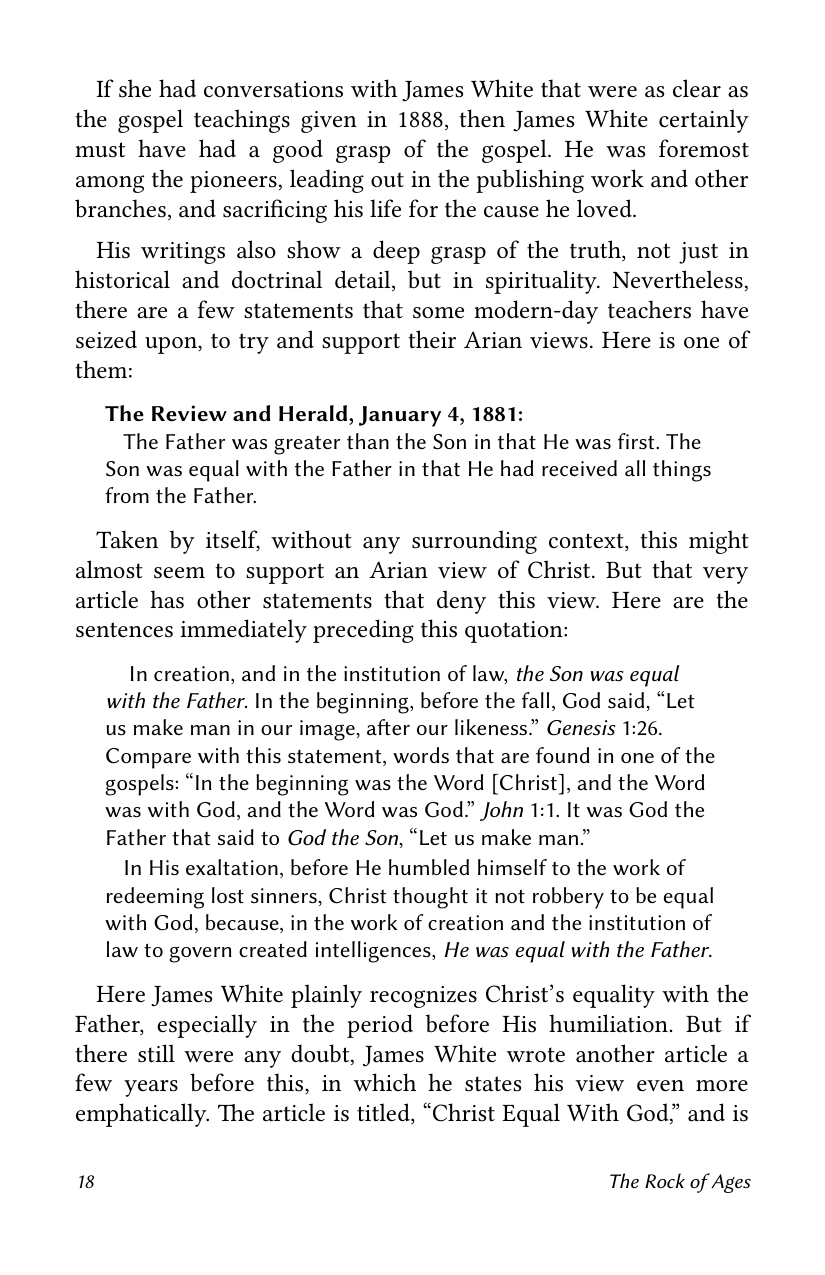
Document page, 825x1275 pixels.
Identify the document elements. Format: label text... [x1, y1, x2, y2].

text If she had conversations with James White that were as clear as the gospel teachings given in 1888, then James White certainly must have had a good grasp of the gospel. He was foremost among the pioneers, leading out in the publishing work and other branches, and sacrificing his life for the cause he loved. [75, 75, 750, 223]
text Here James White plainly recognizes Christ’s equality with the Father, especially in the period before His humiliation. But if there still were any doubt, James White wrote another article a few years before this, in which he states his view even more emphatically. The article is titled, “Christ Equal With God,” and is [75, 980, 750, 1128]
text The Father was greater than the Son in that He was first. The Son was equal with the Father in that He had received all things from the Father. [105, 429, 720, 509]
text In creation, and in the institution of law, the Son was equal with the Father. In the beginning, before the fall, God said, “Let us make man in our image, after our likeness.” Genesis 1:26. Compare with this statement, words that are found in one of the gospels: “In the beginning was the Word [Christ], and the Word was with God, and the Word was God.” John 1:1. It was God the Father that said to God the Son, “Let us make man.” [105, 660, 720, 851]
text Taken by itself, without any surrounding context, this might almost seem to support an Arian view of Christ. But that very article has other statements that deny this view. Here are the sentences immediately preceding this quotation: [75, 526, 750, 644]
text In His exaltation, before He humbled himself to the work of redeeming lost sinners, Christ thought it not robbery to be equal with God, because, in the work of creation and the institution of law to govern created intelligences, He was equal with the Father. [105, 855, 720, 963]
text His writings also show a deep grasp of the truth, not just in historical and doctrinal detail, but in spirituality. Nevertheless, there are a few statements that some modern-day teachers have seized upon, to try and support their Arian views. Here is one of them: [75, 237, 750, 385]
text The Review and Herald, January 4, 1881: [105, 401, 750, 427]
